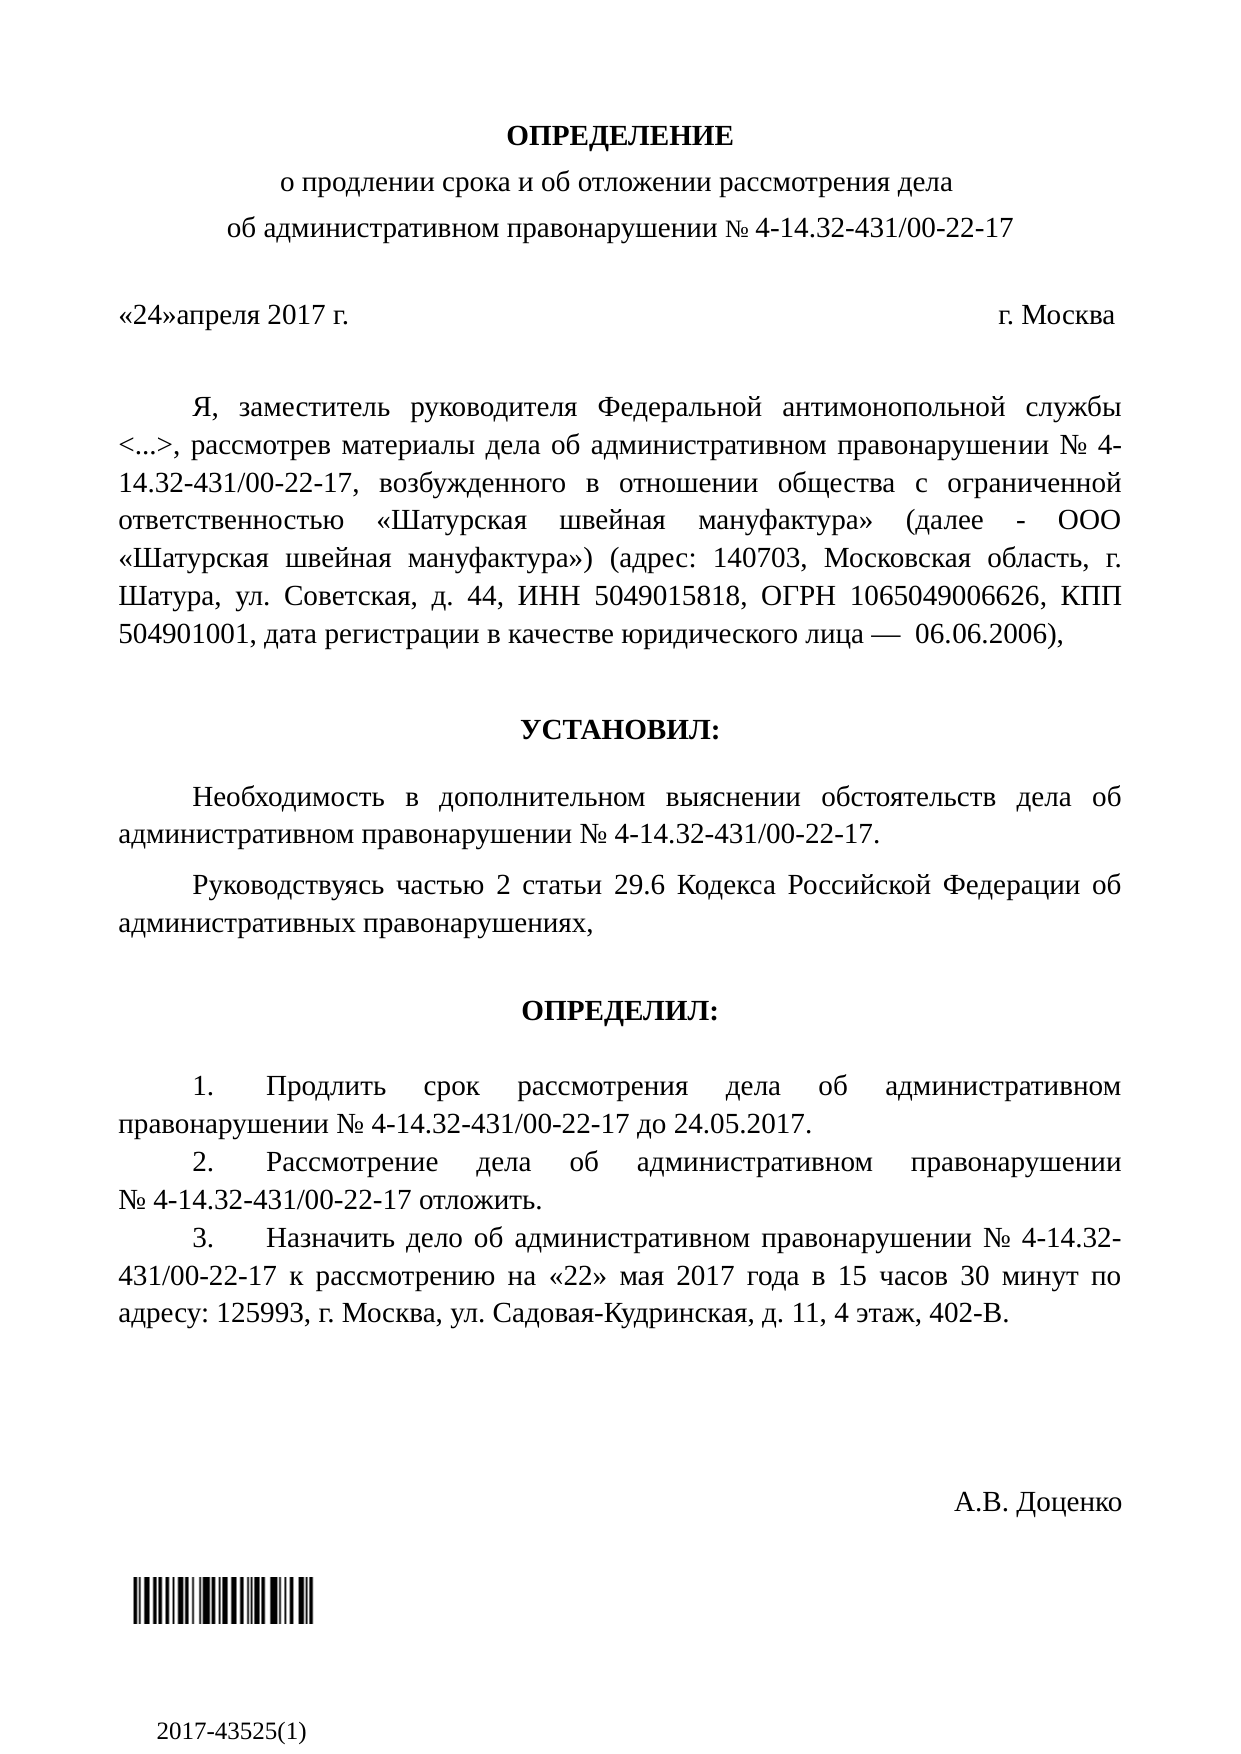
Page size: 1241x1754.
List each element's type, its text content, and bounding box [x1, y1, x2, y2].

text о продлении срока и об отложении рассмотрения дела [118, 164, 1122, 198]
text А.В. Доценко [118, 1480, 1122, 1518]
text Я, заместитель руководителя Федеральной антимонопольной службы <...>, рассмотрев материалы дела об административном правонарушении № 4-14.32-431/00-22-17, возбужденного в отношении общества с ограниченной ответственностью «Шатурская швейная мануфактура» (далее - ООО «Шатурская швейная мануфактура») (адрес: 140703, Московская область, г. Шатура, ул. Советская, д. 44, ИНН 5049015818, ОГРН 1065049006626, КПП 504901001, дата регистрации в качестве юридического лица — 06.06.2006), [118, 385, 1122, 649]
picture [118, 1577, 331, 1624]
text «24»апреля 2017 г. г. Москва [118, 297, 1122, 331]
text Необходимость в дополнительном выяснении обстоятельств дела об административном правонарушении № 4-14.32-431/00-22-17. [118, 774, 1122, 850]
text об административном правонарушении № 4-14.32-431/00-22-17 [118, 210, 1122, 244]
text 3. Назначить дело об административном правонарушении № 4-14.32-431/00-22-17 к рассмотрению на «22» мая 2017 года в 15 часов 30 минут по адресу: 125993, г. Москва, ул. Садовая-Кудринская, д. 11, 4 этаж, 402-В. [118, 1216, 1122, 1329]
text 1. Продлить срок рассмотрения дела об административном правонарушении № 4-14.32-431/00-22-17 до 24.05.2017. [118, 1064, 1122, 1140]
text 2. Рассмотрение дела об административном правонарушении № 4-14.32-431/00-22-17 отложить. [118, 1140, 1122, 1216]
text УСТАНОВИЛ: [118, 712, 1122, 746]
text ОПРЕДЕЛИЛ: [118, 989, 1122, 1026]
text ОПРЕДЕЛЕНИЕ [118, 118, 1122, 152]
text Руководствуясь частью 2 статьи 29.6 Кодекса Российской Федерации об административных правонарушениях, [118, 863, 1122, 938]
